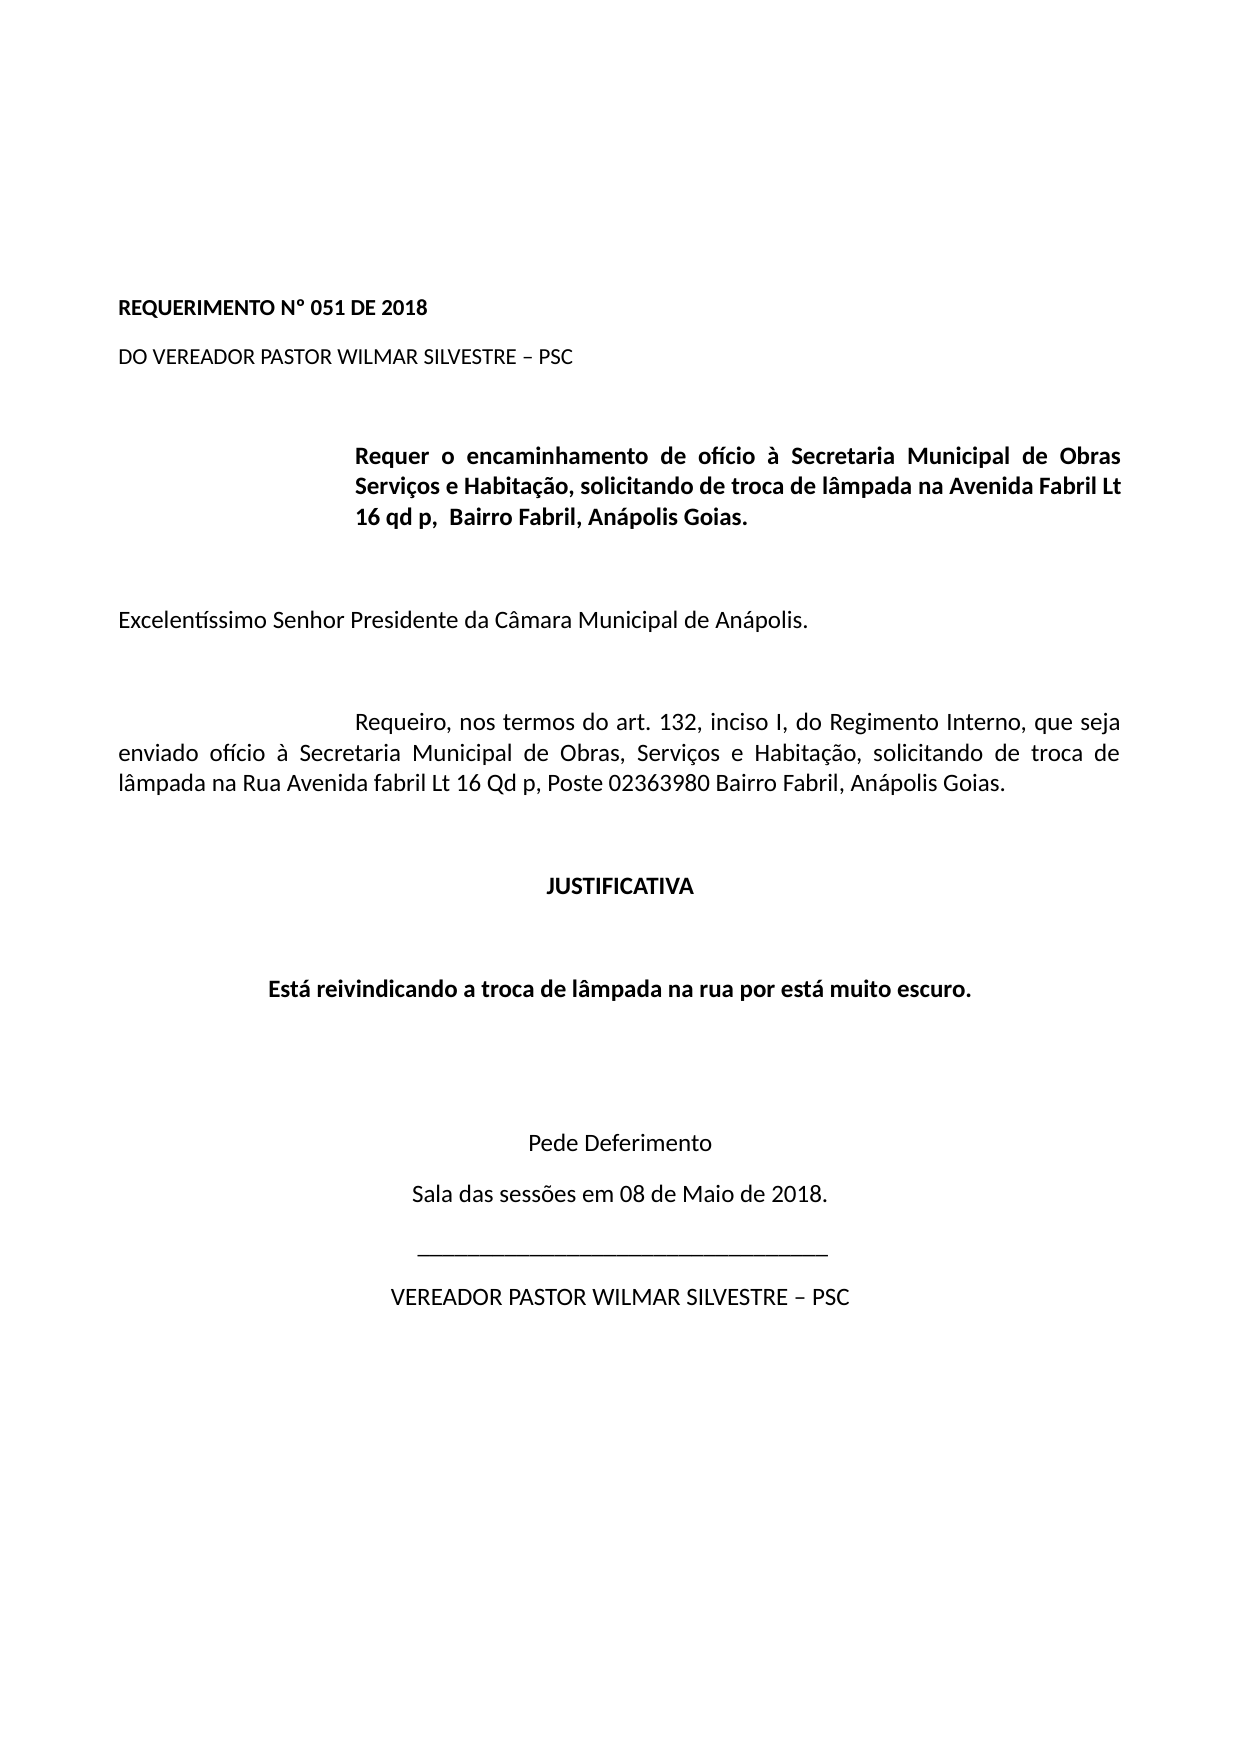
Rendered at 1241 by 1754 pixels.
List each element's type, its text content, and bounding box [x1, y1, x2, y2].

text _________________________________ [118, 1230, 1122, 1260]
text Requer o encaminhamento de ofício à Secretaria Municipal de Obras Serviços e Habitação, solicitando de troca de lâmpada na Avenida Fabril Lt 16 qd p, Bairro Fabril, Anápolis Goias. [355, 440, 1122, 532]
text Sala das sessões em 08 de Maio de 2018. [118, 1178, 1122, 1209]
text Requeiro, nos termos do art. 132, inciso I, do Regimento Interno, que seja enviado ofício à Secretaria Municipal de Obras, Serviços e Habitação, solicitando de troca de lâmpada na Rua Avenida fabril Lt 16 Qd p, Poste 02363980 Bairro Fabril, Anápolis Goias. [118, 706, 1122, 798]
text JUSTIFICATIVA [118, 870, 1122, 901]
text DO VEREADOR PASTOR WILMAR SILVESTRE – PSC [118, 342, 1122, 370]
text Excelentíssimo Senhor Presidente da Câmara Municipal de Anápolis. [118, 604, 1122, 634]
text Pede Deferimento [118, 1127, 1122, 1157]
text VEREADOR PASTOR WILMAR SILVESTRE – PSC [118, 1281, 1122, 1312]
text Está reivindicando a troca de lâmpada na rua por está muito escuro. [118, 973, 1122, 1003]
text REQUERIMENTO Nº 051 DE 2018 [118, 293, 1122, 321]
